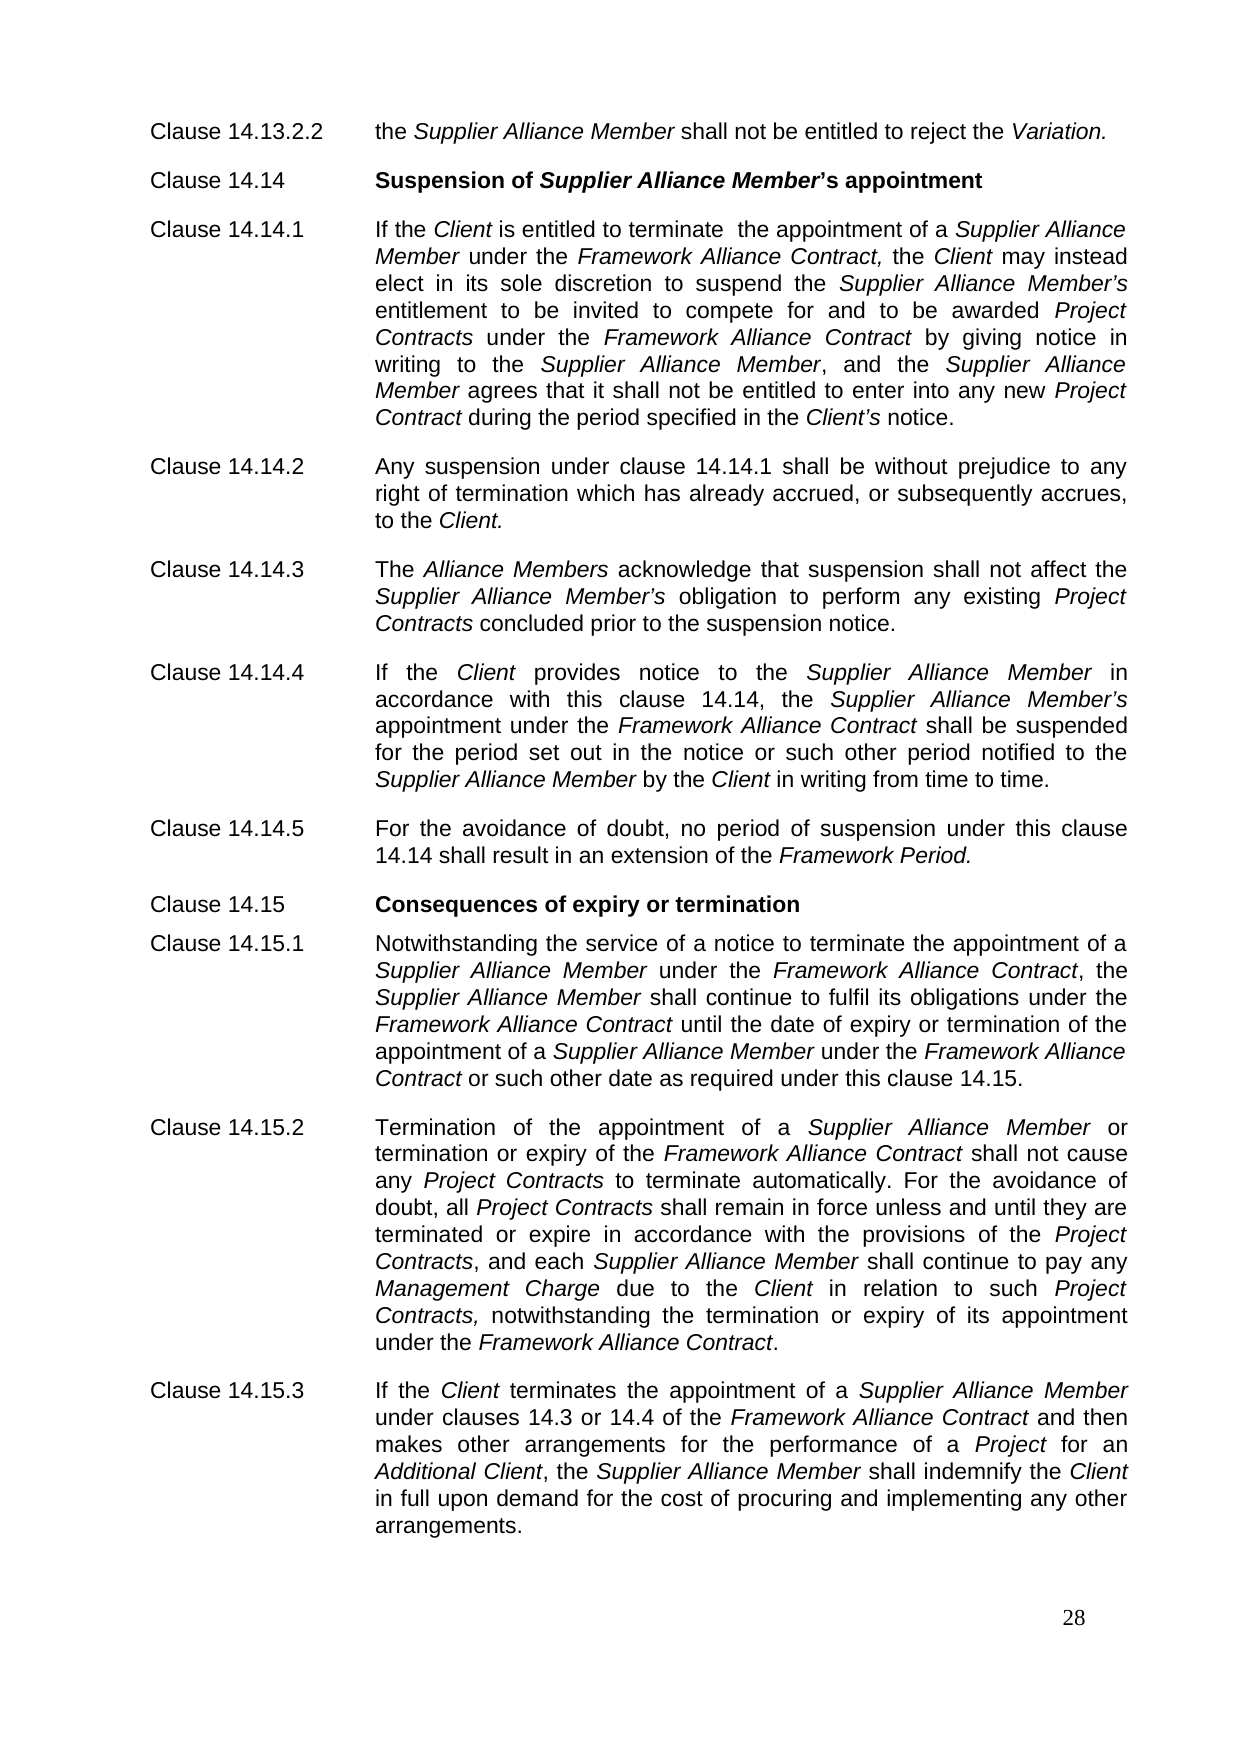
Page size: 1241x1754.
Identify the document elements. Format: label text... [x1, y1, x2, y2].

text Clause 14.15.2 Termination of the appointment of a Supplier Alliance Member or termination or expiry of the Framework Alliance Contract shall not cause any Project Contracts to terminate automatically. For the avoidance of doubt, all Project Contracts shall remain in force unless and until they are terminated or expire in accordance with the provisions of the Project Contracts, and each Supplier Alliance Member shall continue to pay any Management Charge due to the Client in relation to such Project Contracts, notwithstanding the termination or expiry of its appointment under the Framework Alliance Contract. [150, 1113, 1128, 1355]
text Clause 14.14.2 Any suspension under clause 14.14.1 shall be without prejudice to any right of termination which has already accrued, or subsequently accrues, to the Client. [150, 453, 1128, 533]
text Clause 14.15.3 If the Client terminates the appointment of a Supplier Alliance Member under clauses 14.3 or 14.4 of the Framework Alliance Contract and then makes other arrangements for the performance of a Project for an Additional Client, the Supplier Alliance Member shall indemnify the Client in full upon demand for the cost of procuring and implementing any other arrangements. [150, 1377, 1128, 1538]
text Clause 14.14.4 If the Client provides notice to the Supplier Alliance Member in accordance with this clause 14.14, the Supplier Alliance Member’s appointment under the Framework Alliance Contract shall be suspended for the period set out in the notice or such other period notified to the Supplier Alliance Member by the Client in writing from time to time. [150, 659, 1128, 792]
text Clause 14.14.1 If the Client is entitled to terminate the appointment of a Supplier Alliance Member under the Framework Alliance Contract, the Client may instead elect in its sole discretion to suspend the Supplier Alliance Member’s entitlement to be invited to compete for and to be awarded Project Contracts under the Framework Alliance Contract by giving notice in writing to the Supplier Alliance Member, and the Supplier Alliance Member agrees that it shall not be entitled to enter into any new Project Contract during the period specified in the Client’s notice. [150, 216, 1128, 431]
text Clause 14.14.5 For the avoidance of doubt, no period of suspension under this clause 14.14 shall result in an extension of the Framework Period. [150, 815, 1128, 868]
text Clause 14.15 Consequences of expiry or termination [150, 891, 1215, 917]
subtitle Clause 14.14 Suspension of Supplier Alliance Member’s appointment [150, 167, 1128, 193]
text Clause 14.15.1 Notwithstanding the service of a notice to terminate the appointment of a Supplier Alliance Member under the Framework Alliance Contract, the Supplier Alliance Member shall continue to fulfil its obligations under the Framework Alliance Contract until the date of expiry or termination of the appointment of a Supplier Alliance Member under the Framework Alliance Contract or such other date as required under this clause 14.15. [150, 930, 1128, 1091]
text Clause 14.14.3 The Alliance Members acknowledge that suspension shall not affect the Supplier Alliance Member’s obligation to perform any existing Project Contracts concluded prior to the suspension notice. [150, 556, 1128, 636]
text Clause 14.13.2.2 the Supplier Alliance Member shall not be entitled to reject the Variation. [150, 118, 1128, 144]
